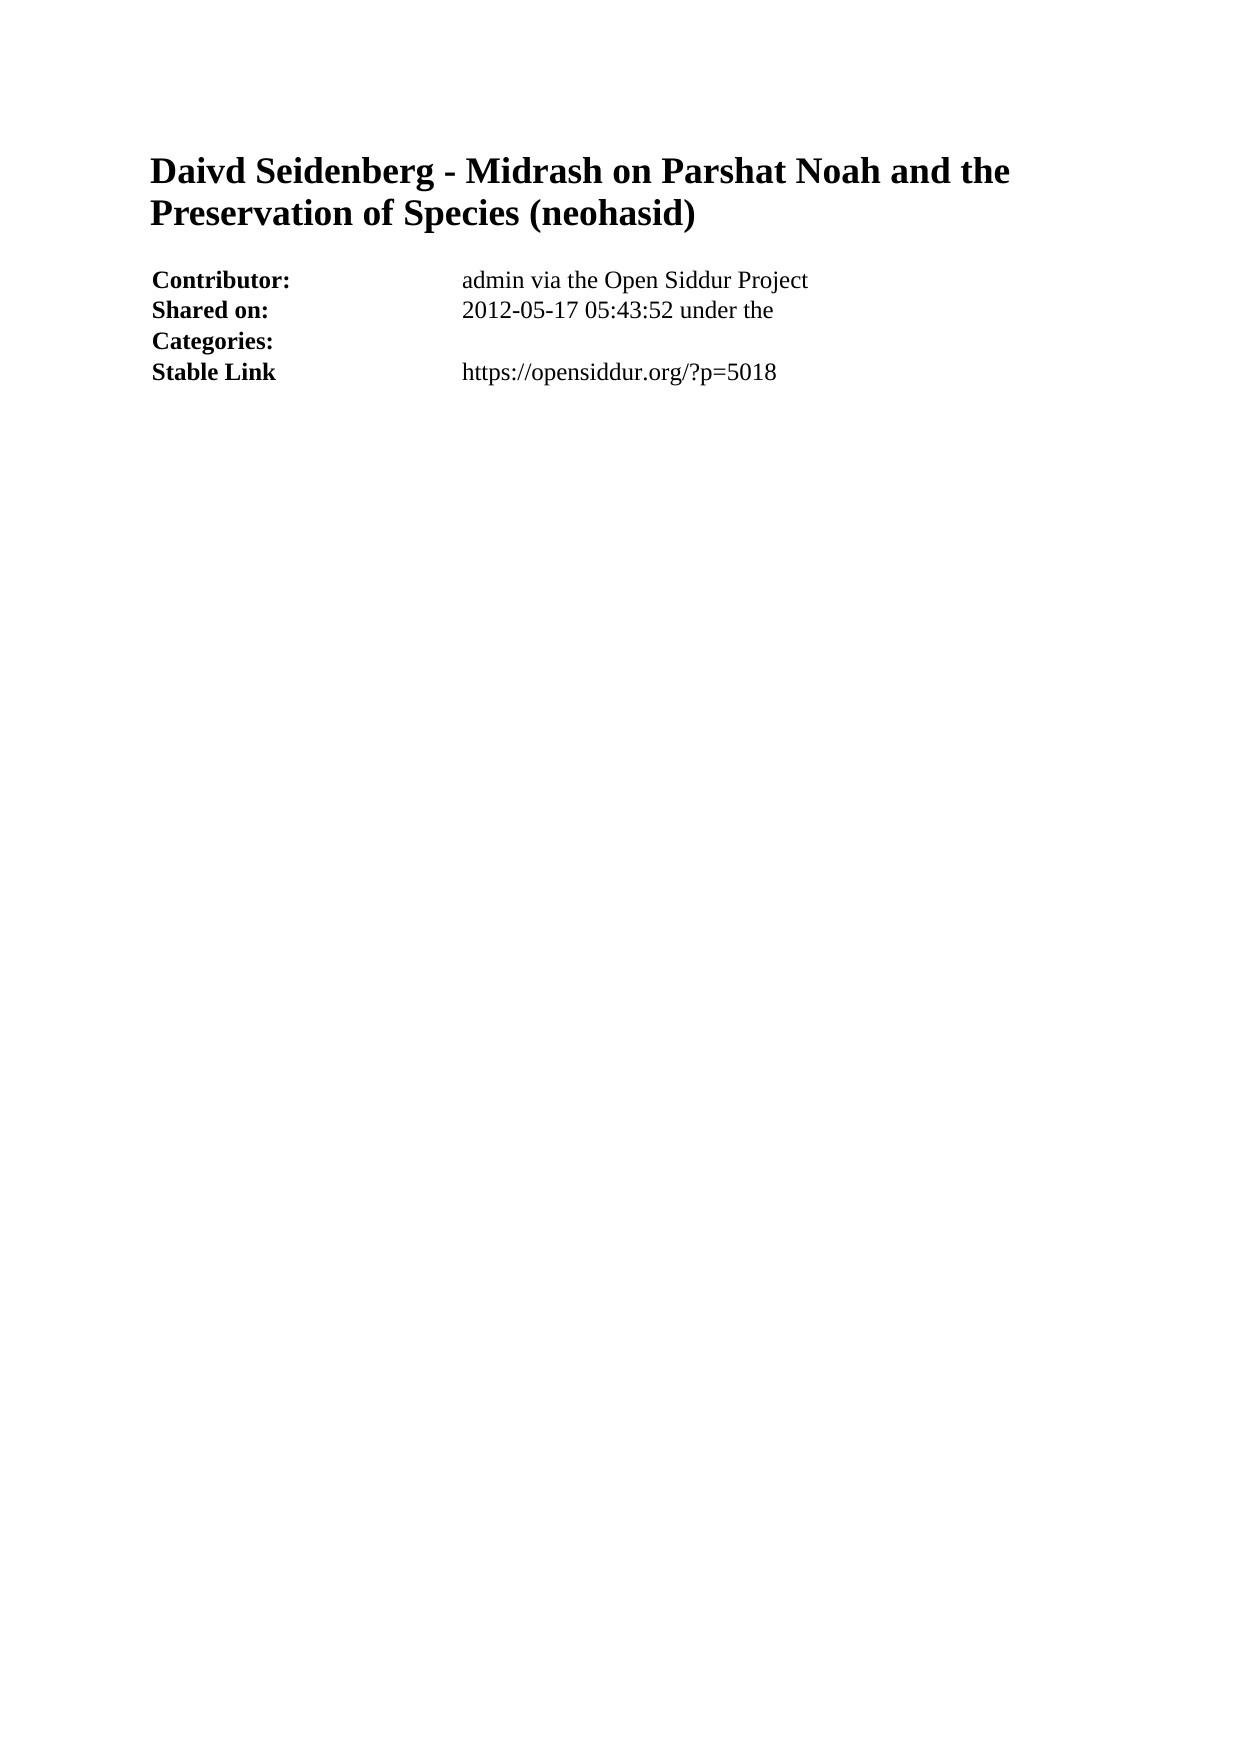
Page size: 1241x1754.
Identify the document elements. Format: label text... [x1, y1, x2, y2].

table_header admin via the Open Siddur Project [460, 264, 1090, 295]
table_cell Shared on: [150, 295, 460, 326]
table_cell https://opensiddur.org/?p=5018 [460, 357, 1090, 388]
table_cell [460, 326, 1090, 357]
subtitle Daivd Seidenberg - Midrash on Parshat Noah and the Preservation of Species (neohasid) [150, 150, 1090, 233]
table_header Contributor: [150, 264, 460, 295]
table_cell Categories: [150, 326, 460, 357]
table_cell 2012-05-17 05:43:52 under the [460, 295, 1090, 326]
table_cell Stable Link [150, 357, 460, 388]
